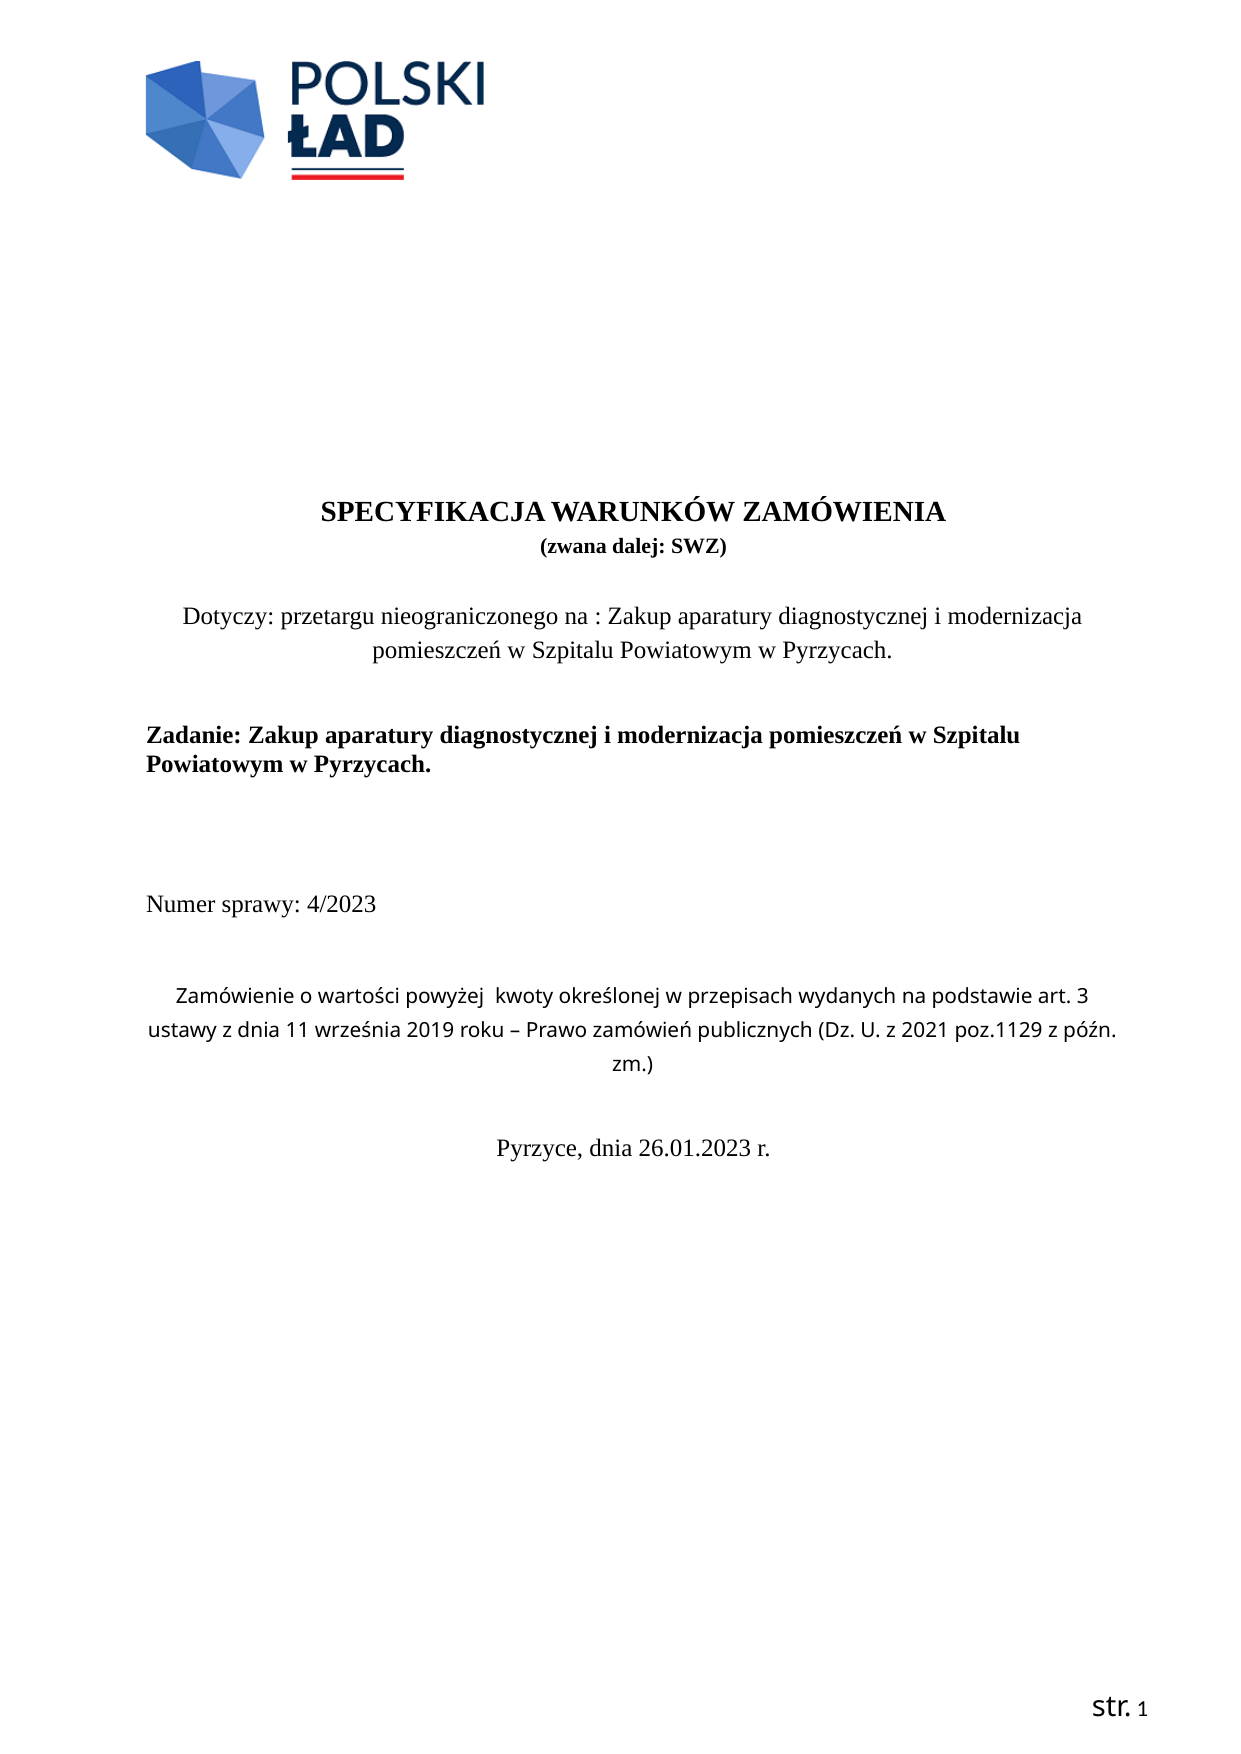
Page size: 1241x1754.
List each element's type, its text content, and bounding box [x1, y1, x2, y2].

text Zadanie: Zakup aparatury diagnostycznej i modernizacja pomieszczeń w Szpitalu Powiatowym w Pyrzycach. [146, 721, 1148, 778]
text Numer sprawy: 4/2023 [146, 889, 1148, 918]
text Pyrzyce, dnia 26.01.2023 r. [146, 1133, 1121, 1162]
text SPECYFIKACJA WARUNKÓW ZAMÓWIENIA [146, 494, 1121, 528]
picture [145, 61, 484, 180]
text Zamówienie o wartości powyżej kwoty określonej w przepisach wydanych na podstawie art. 3 ustawy z dnia 11 września 2019 roku – Prawo zamówień publicznych (Dz. U. z 2021 poz.1129 z późn. zm.) [146, 981, 1119, 1078]
text (zwana dalej: SWZ) [146, 533, 1121, 559]
text Dotyczy: przetargu nieograniczonego na : Zakup aparatury diagnostycznej i modernizacja pomieszczeń w Szpitalu Powiatowym w Pyrzycach. [146, 601, 1119, 664]
text str. 1 [146, 1685, 1148, 1725]
